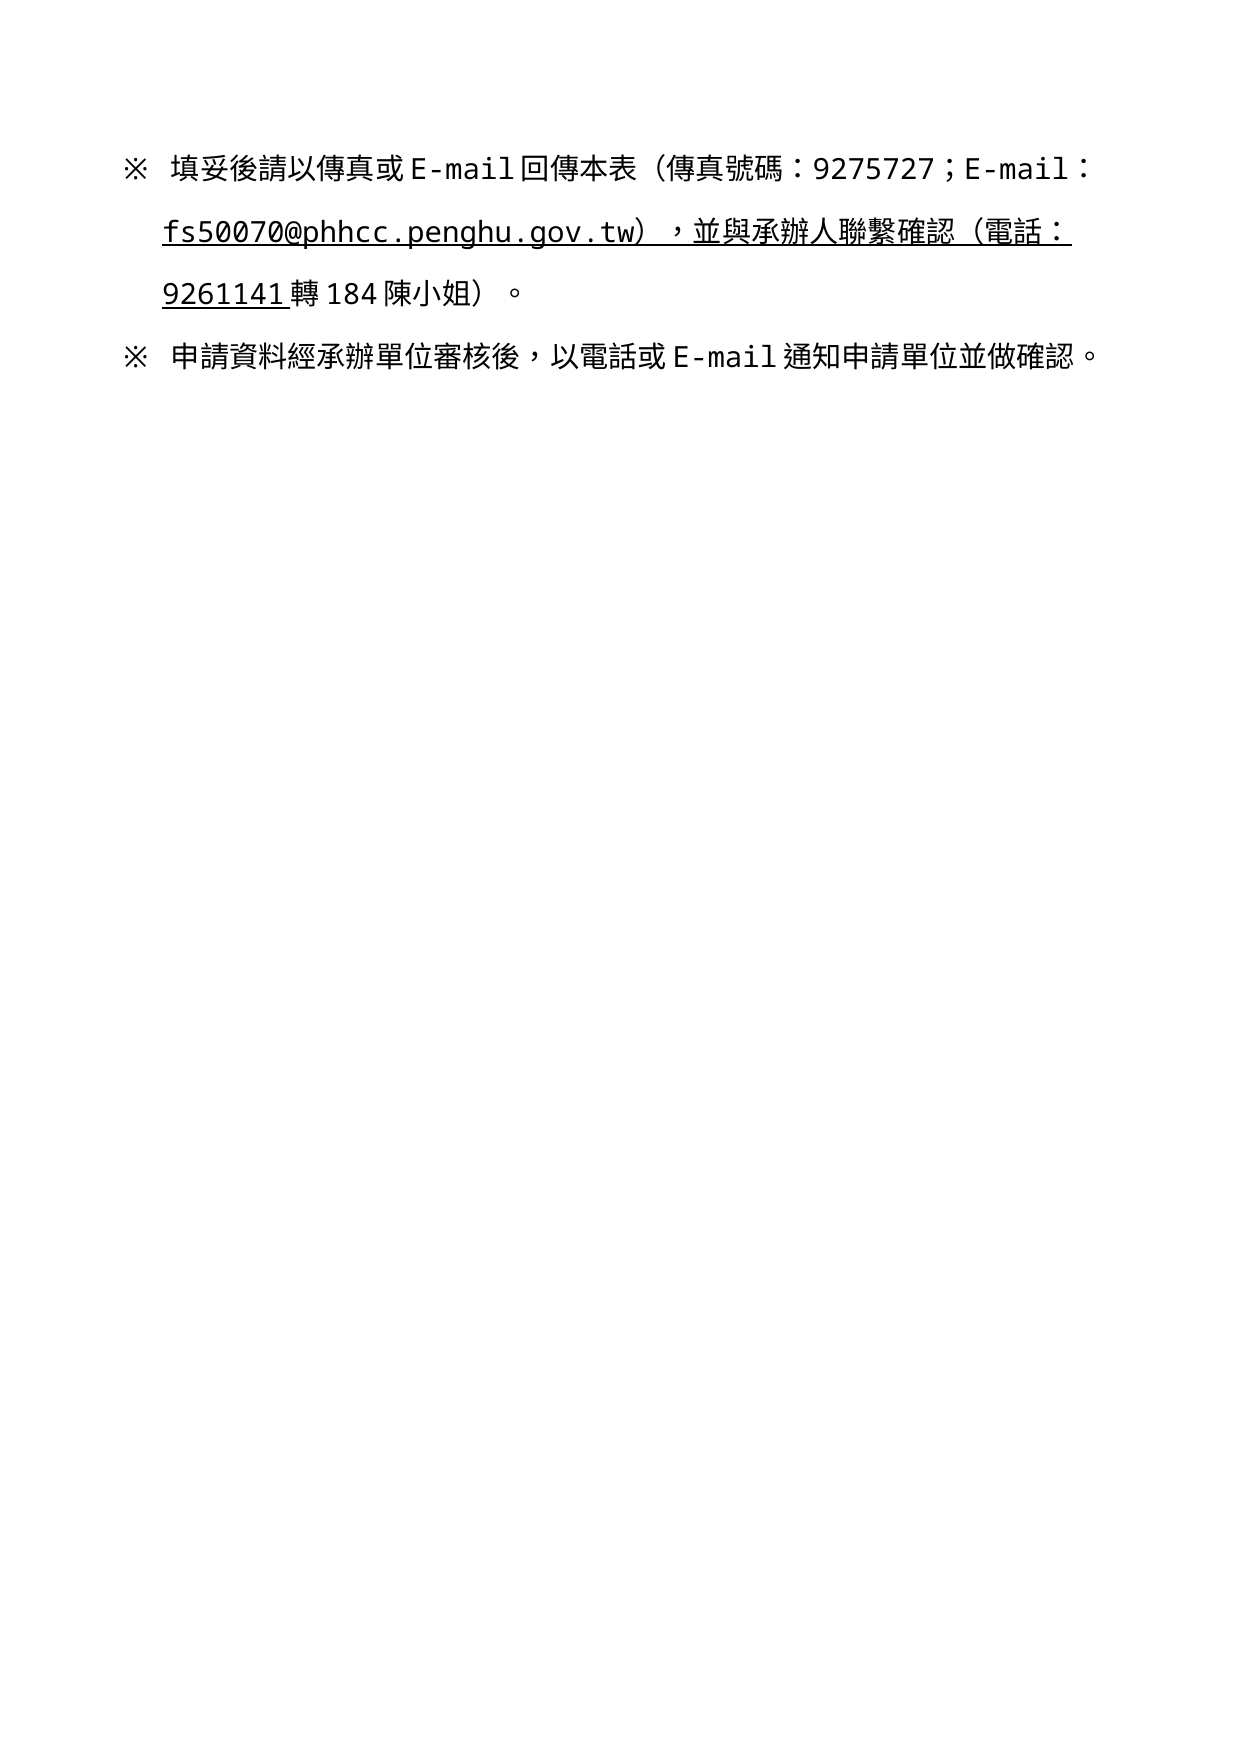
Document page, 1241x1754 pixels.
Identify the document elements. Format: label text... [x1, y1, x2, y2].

text ※ 申請資料經承辦單位審核後，以電話或E-mail通知申請單位並做確認。 [118, 313, 1122, 375]
text ※ 填妥後請以傳真或E-mail回傳本表（傳真號碼：9275727；E-mail：fs50070@phhcc.penghu.gov.tw），並與承辦人聯繫確認（電話：9261141轉184陳小姐）。 [118, 125, 1122, 313]
